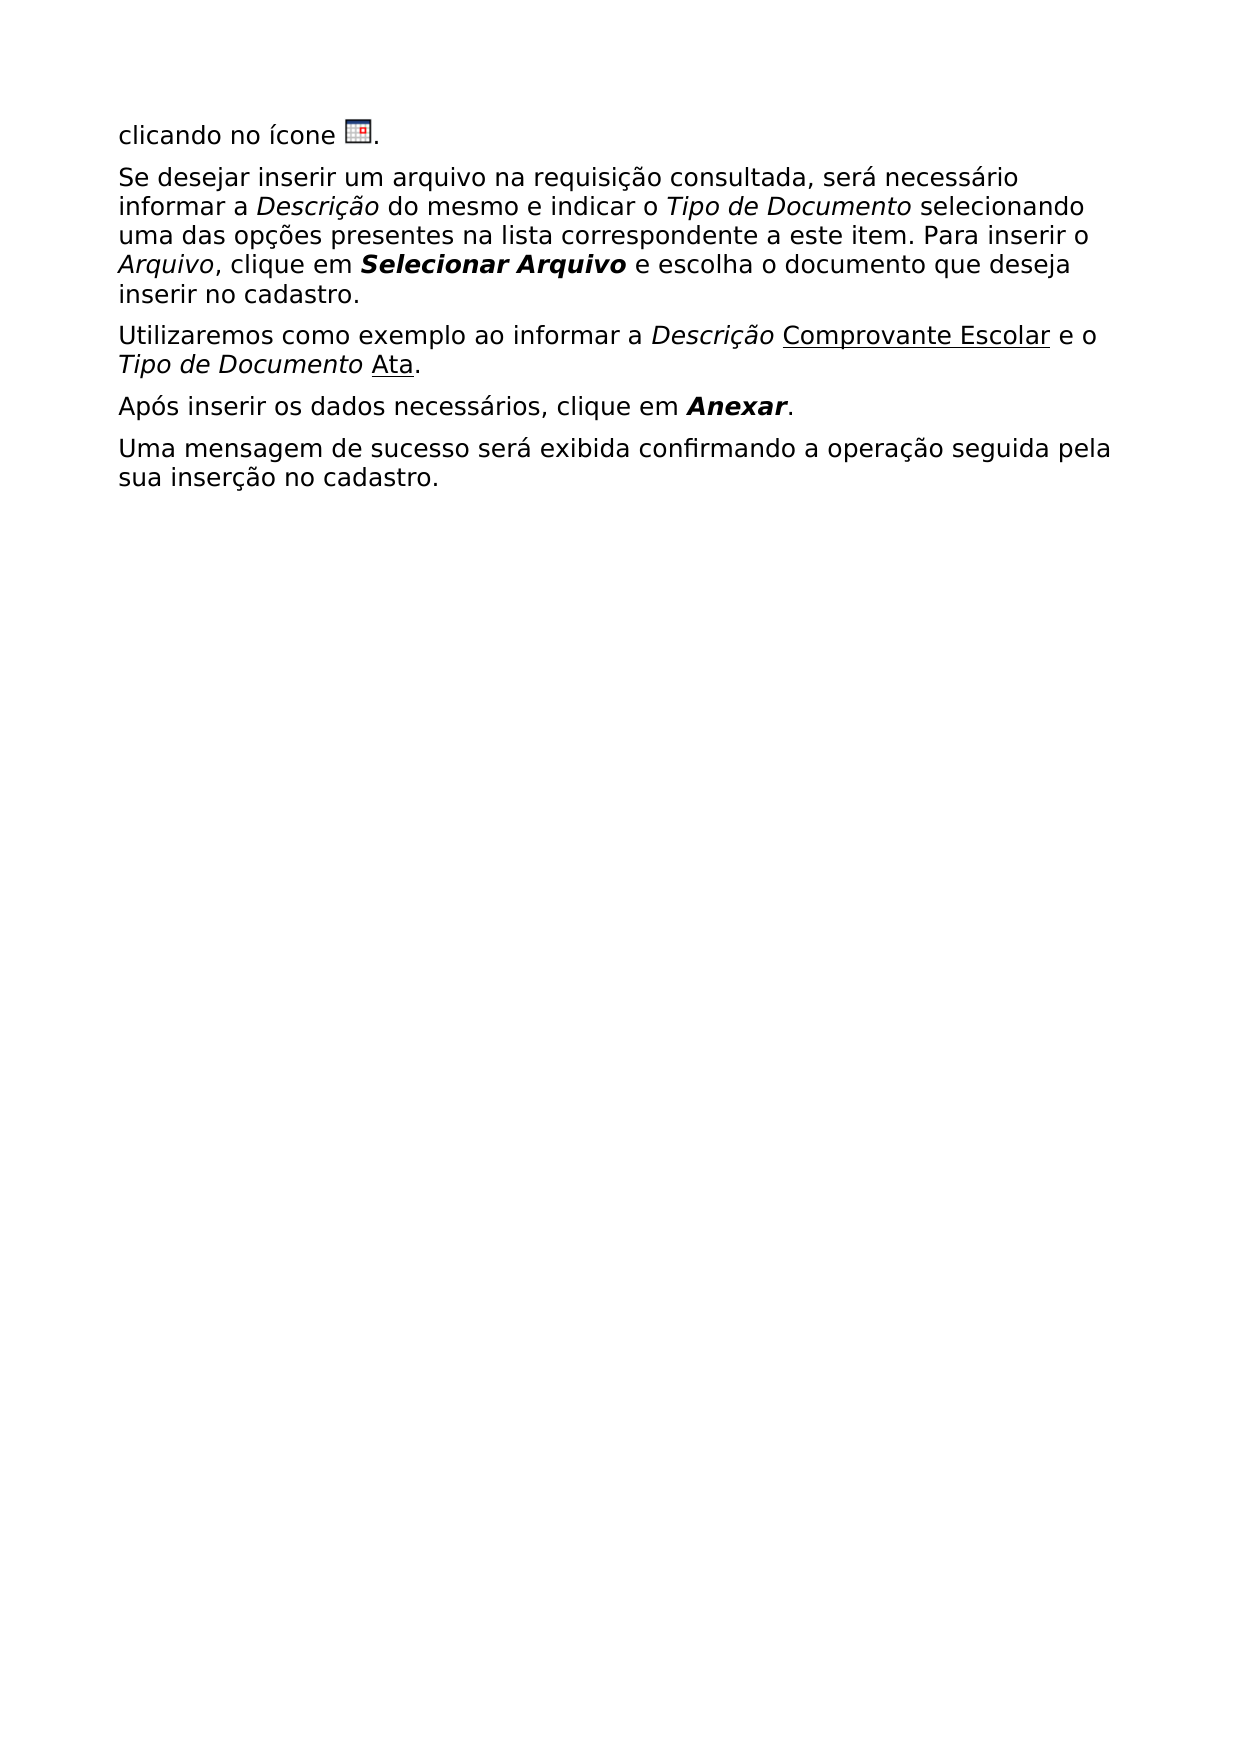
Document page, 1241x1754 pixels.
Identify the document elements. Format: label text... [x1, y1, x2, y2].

text Após inserir os dados necessários, clique em Anexar. [118, 392, 1122, 421]
text clicando no ícone . [118, 118, 1122, 151]
text Uma mensagem de sucesso será exibida confirmando a operação seguida pela sua inserção no cadastro. [118, 434, 1122, 492]
text Utilizaremos como exemplo ao informar a Descrição Comprovante Escolar e o Tipo de Documento Ata. [118, 321, 1122, 380]
text Se desejar inserir um arquivo na requisição consultada, será necessário informar a Descrição do mesmo e indicar o Tipo de Documento selecionando uma das opções presentes na lista correspondente a este item. Para inserir o Arquivo, clique em Selecionar Arquivo e escolha o documento que deseja inserir no cadastro. [118, 163, 1122, 309]
picture [344, 118, 373, 145]
